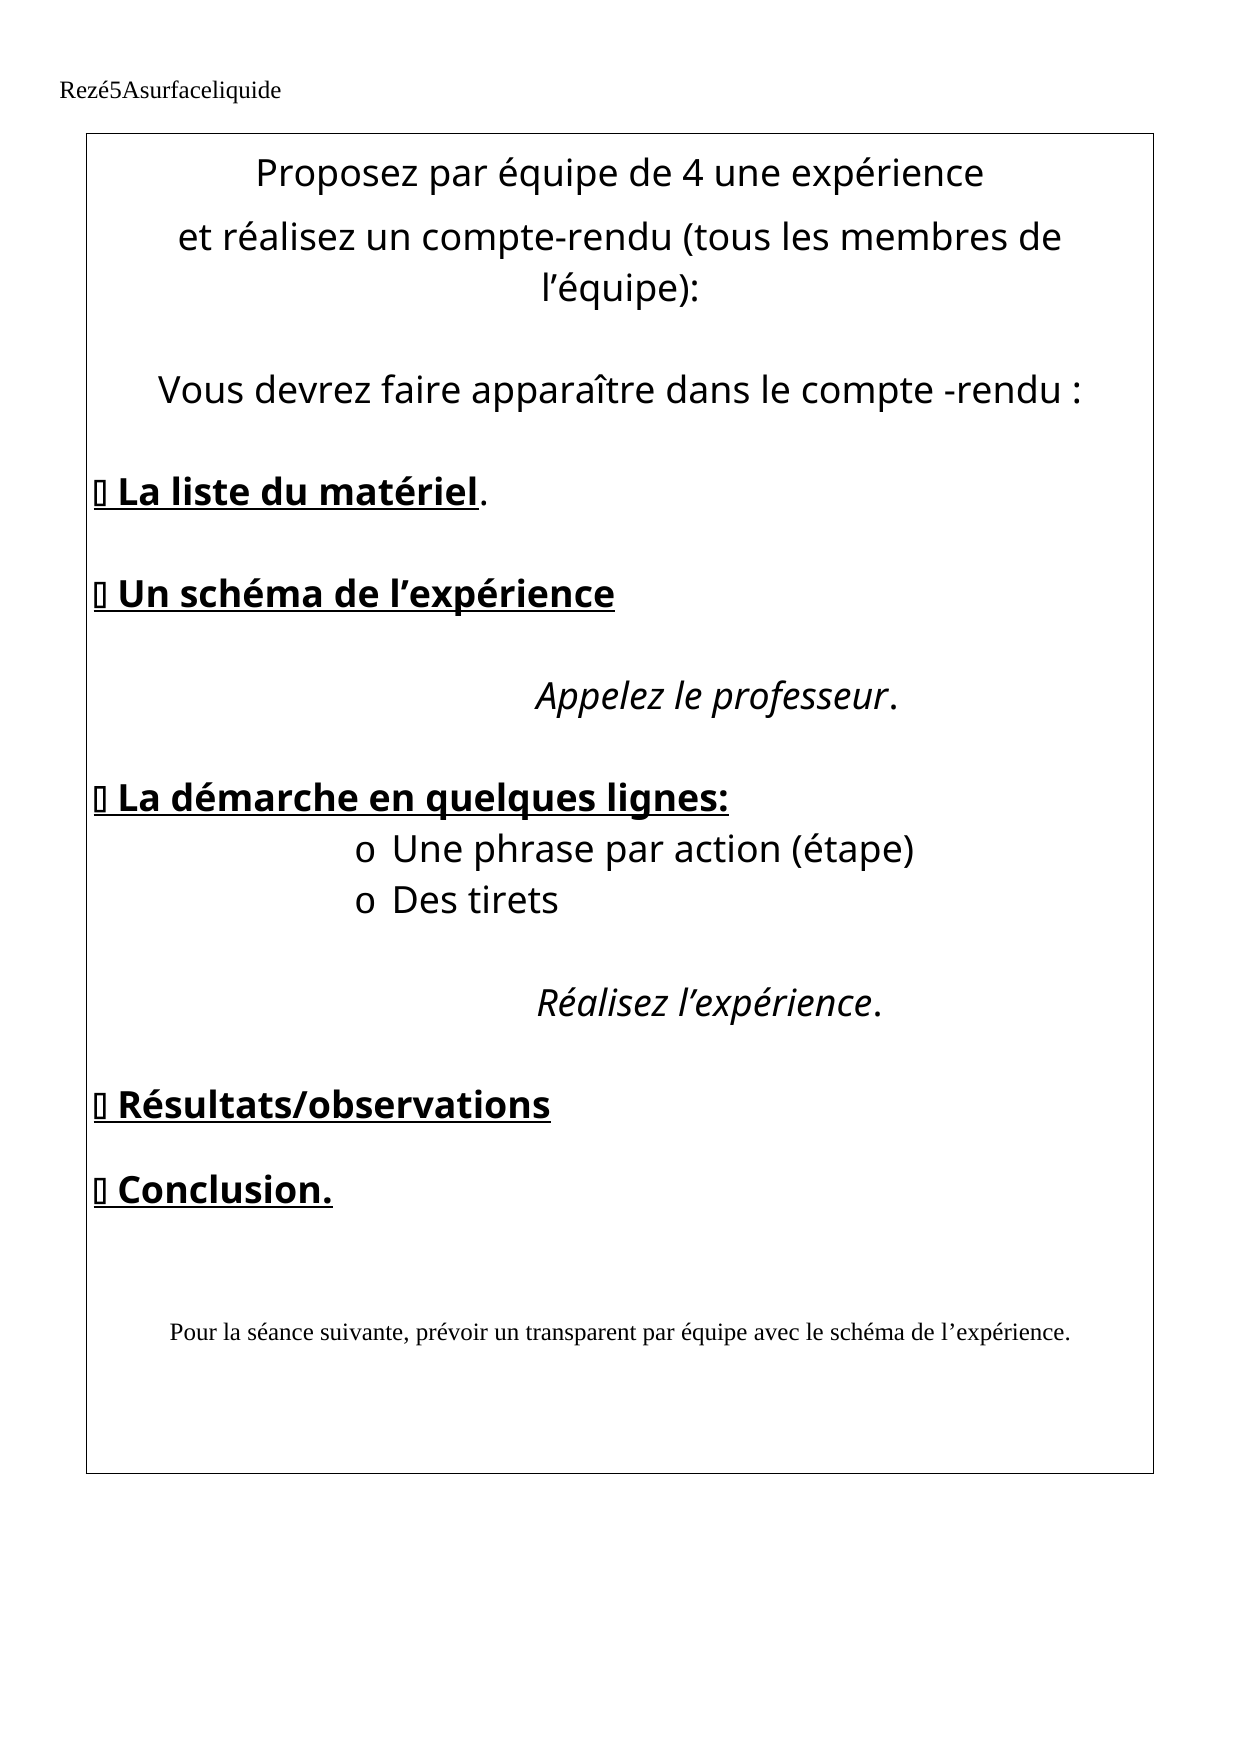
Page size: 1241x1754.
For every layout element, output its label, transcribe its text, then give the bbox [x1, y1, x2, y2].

table_header Proposez par équipe de 4 une expérience et réalisez un compte-rendu (tous les membres de l’équipe): Vous devrez faire apparaître dans le compte -rendu :  La liste du matériel.  Un schéma de l’expérience Appelez le professeur.  La démarche en quelques lignes: Une phrase par action (étape) Des tirets Réalisez l’expérience.  Résultats/observations  Conclusion. Pour la séance suivante, prévoir un transparent par équipe avec le schéma de l’expérience. [87, 134, 1153, 1473]
